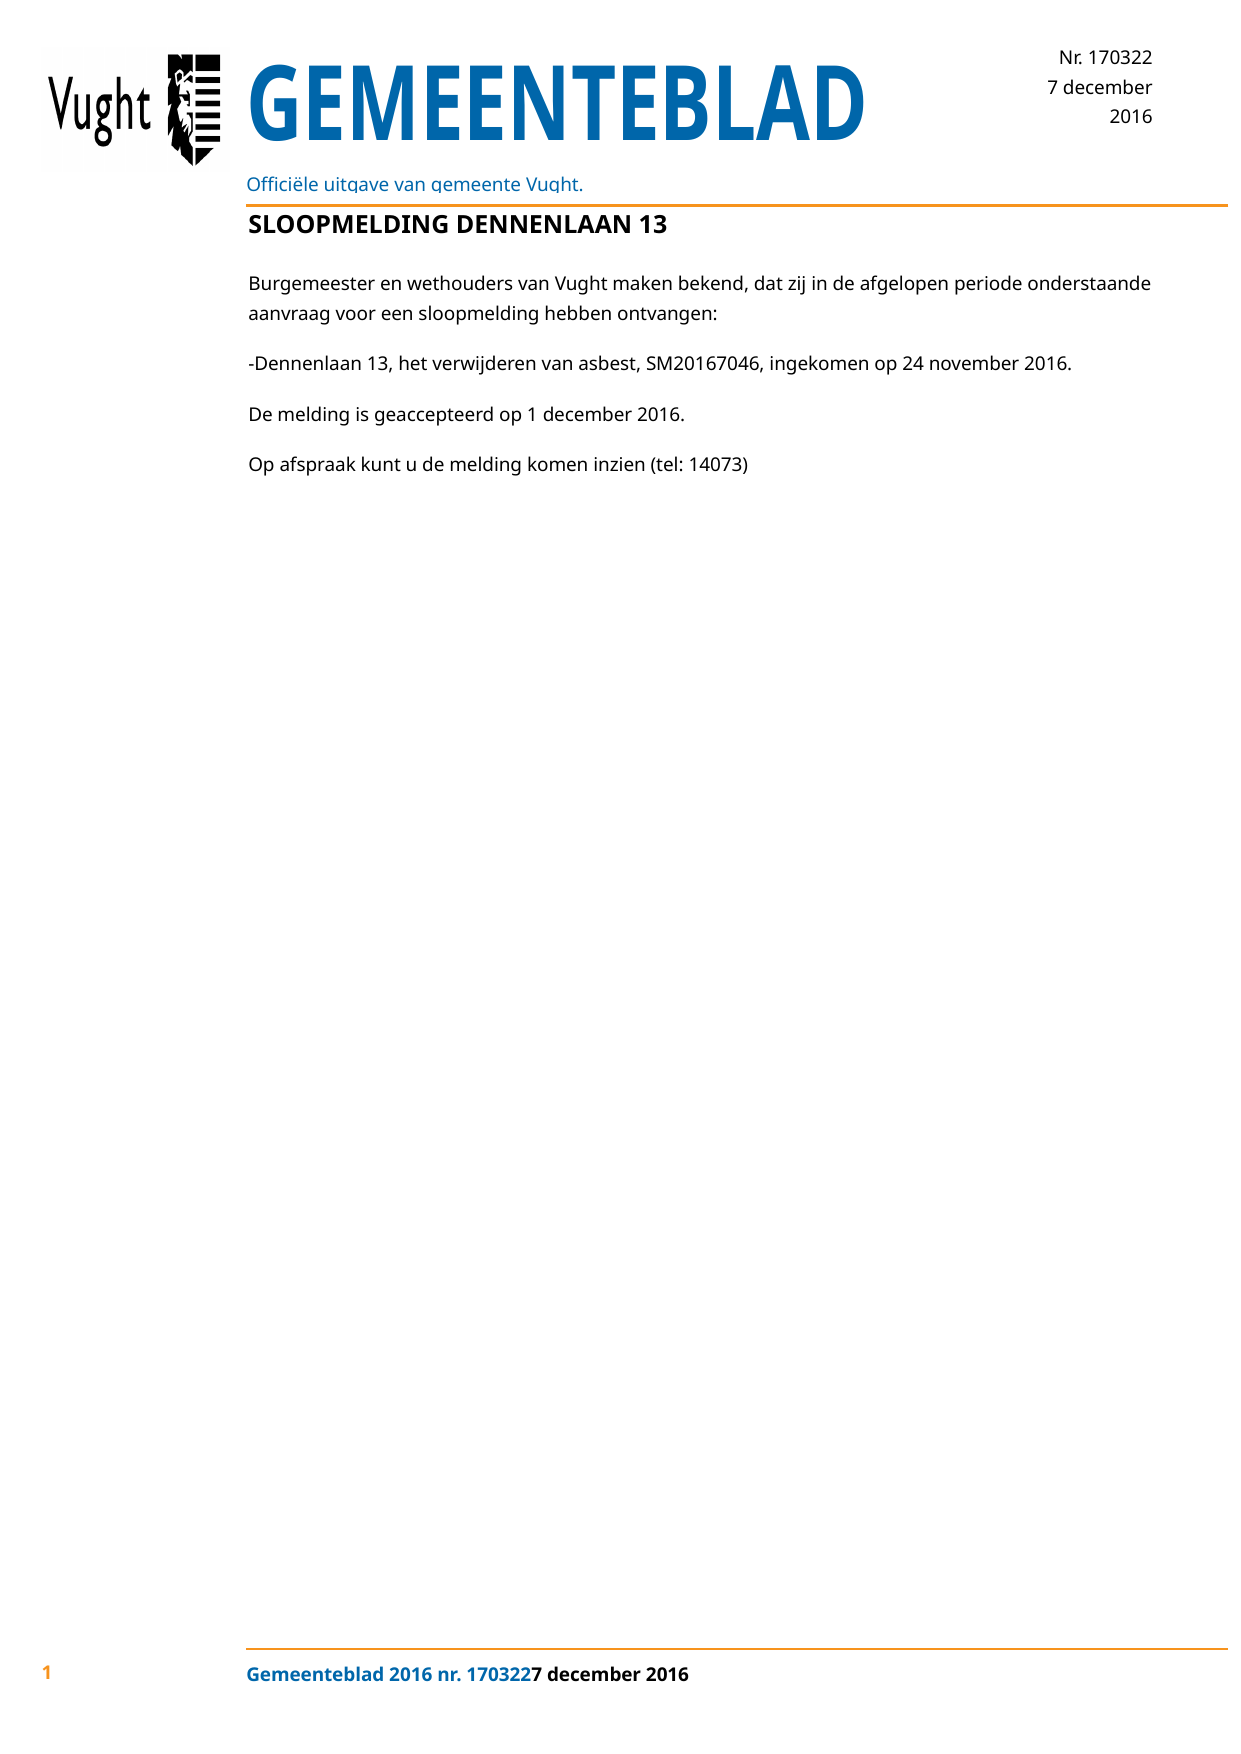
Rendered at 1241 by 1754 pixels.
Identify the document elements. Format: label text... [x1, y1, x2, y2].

text SLOOPMELDING DENNENLAAN 13 [248, 207, 1152, 241]
text -Dennenlaan 13, het verwijderen van asbest, SM20167046, ingekomen op 24 november 2016. [248, 350, 1152, 376]
picture [41, 47, 231, 172]
text Op afspraak kunt u de melding komen inzien (tel: 14073) [248, 451, 1152, 477]
text De melding is geaccepteerd op 1 december 2016. [248, 401, 1152, 426]
text Burgemeester en wethouders van Vught maken bekend, dat zij in de afgelopen periode onderstaande aanvraag voor een sloopmelding hebben ontvangen: [248, 270, 1152, 326]
